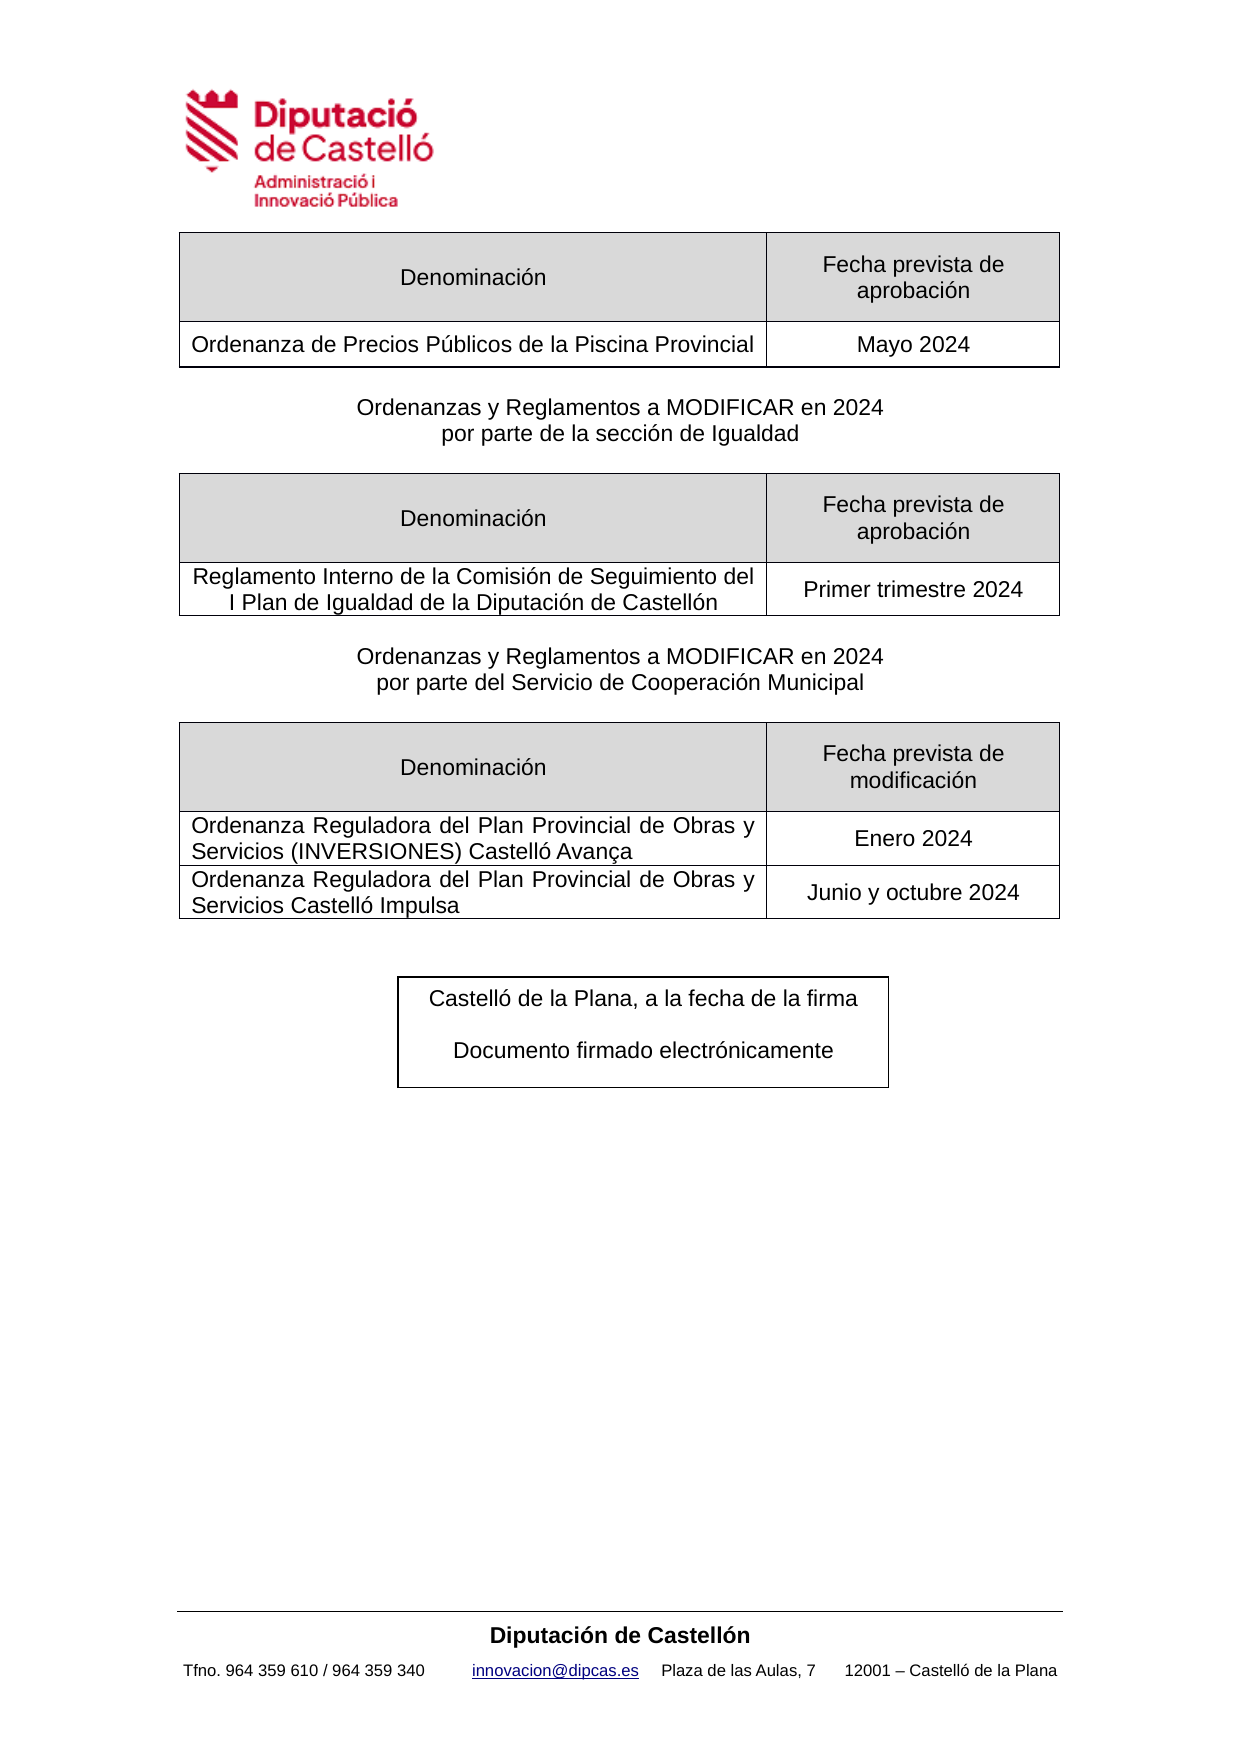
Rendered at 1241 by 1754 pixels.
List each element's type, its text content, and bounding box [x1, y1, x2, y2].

table_header Fecha prevista de aprobación [767, 474, 1059, 562]
table_cell Enero 2024 [767, 812, 1059, 864]
table_cell Reglamento Interno de la Comisión de Seguimiento del I Plan de Igualdad de la Diputación de Castellón [180, 563, 766, 615]
table_cell Ordenanza Reguladora del Plan Provincial de Obras y Servicios (INVERSIONES) Castelló Avança [180, 812, 766, 864]
text por parte del Servicio de Cooperación Municipal [177, 669, 1063, 696]
table_header Fecha prevista de aprobación [767, 233, 1059, 321]
text por parte de la sección de Igualdad [177, 420, 1063, 446]
table_cell Ordenanza de Precios Públicos de la Piscina Provincial [180, 322, 766, 366]
table_header Denominación [180, 474, 766, 562]
text Documento firmado electrónicamente [414, 1037, 873, 1063]
text Ordenanzas y Reglamentos a MODIFICAR en 2024 [177, 394, 1063, 420]
table_cell Junio y octubre 2024 [767, 866, 1059, 918]
table_cell Ordenanza Reguladora del Plan Provincial de Obras y Servicios Castelló Impulsa [180, 866, 766, 918]
table_cell Mayo 2024 [767, 322, 1059, 366]
text Ordenanzas y Reglamentos a MODIFICAR en 2024 [177, 643, 1063, 669]
picture [180, 80, 445, 221]
text Castelló de la Plana, a la fecha de la firma [414, 985, 873, 1012]
table_cell Primer trimestre 2024 [767, 563, 1059, 615]
table_header Denominación [180, 723, 766, 811]
table_header Fecha prevista de modificación [767, 723, 1059, 811]
table_header Denominación [180, 233, 766, 321]
